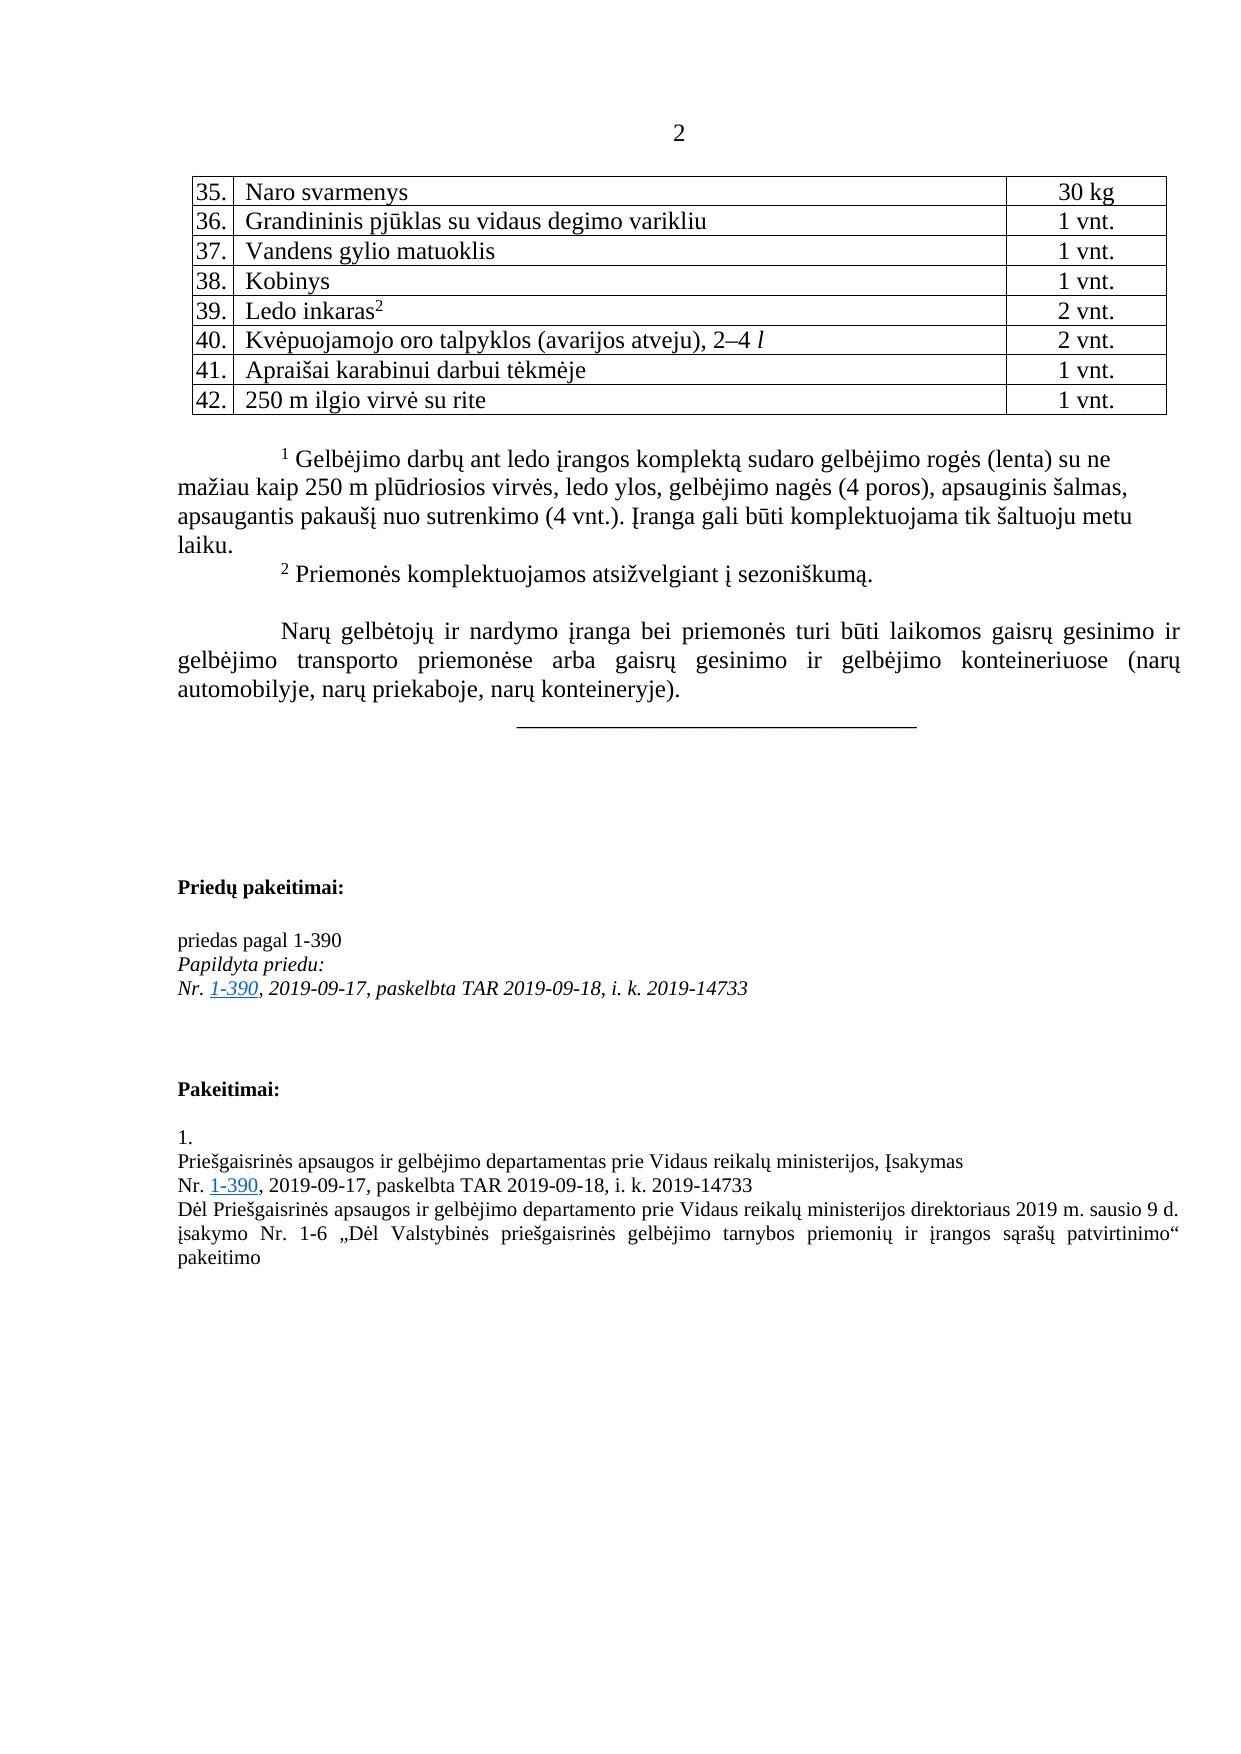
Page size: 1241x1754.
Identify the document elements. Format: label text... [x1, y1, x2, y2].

text priedas pagal 1-390 [177, 928, 1181, 952]
text Priedų pakeitimai: [177, 875, 1181, 899]
table_cell 41. [193, 355, 233, 384]
text Nr. 1-390, 2019-09-17, paskelbta TAR 2019-09-18, i. k. 2019-14733 [177, 1173, 1181, 1197]
table_cell 38. [193, 266, 233, 295]
table_cell 36. [193, 206, 233, 235]
table_cell 35. [193, 177, 233, 205]
table_cell 2 vnt. [1007, 296, 1166, 324]
table_cell 2 vnt. [1007, 326, 1166, 354]
text Pakeitimai: [177, 1077, 1181, 1101]
table_cell 30 kg [1007, 177, 1166, 205]
table_cell 42. [193, 385, 233, 414]
table_cell Grandininis pjūklas su vidaus degimo varikliu [234, 206, 1006, 235]
table_cell 1 vnt. [1007, 236, 1166, 265]
text ________________________________ [177, 702, 1181, 731]
table_cell Ledo inkaras2 [234, 296, 1006, 324]
text Dėl Priešgaisrinės apsaugos ir gelbėjimo departamento prie Vidaus reikalų ministerijos direktoriaus 2019 m. sausio 9 d. įsakymo Nr. 1-6 „Dėl Valstybinės priešgaisrinės gelbėjimo tarnybos priemonių ir įrangos sąrašų patvirtinimo“ pakeitimo [177, 1197, 1181, 1269]
text Narų gelbėtojų ir nardymo įranga bei priemonės turi būti laikomos gaisrų gesinimo ir gelbėjimo transporto priemonėse arba gaisrų gesinimo ir gelbėjimo konteineriuose (narų automobilyje, narų priekaboje, narų konteineryje). [177, 616, 1181, 702]
table_cell Kobinys [234, 266, 1006, 295]
text Priešgaisrinės apsaugos ir gelbėjimo departamentas prie Vidaus reikalų ministerijos, Įsakymas [177, 1149, 1181, 1173]
text 2 Priemonės komplektuojamos atsižvelgiant į sezoniškumą. [177, 559, 1181, 587]
table_cell 1 vnt. [1007, 266, 1166, 295]
table_cell Naro svarmenys [234, 177, 1006, 205]
table_cell 1 vnt. [1007, 385, 1166, 414]
table_cell 250 m ilgio virvė su rite [234, 385, 1006, 414]
table_cell 1 vnt. [1007, 355, 1166, 384]
table_cell Vandens gylio matuoklis [234, 236, 1006, 265]
text Nr. 1-390, 2019-09-17, paskelbta TAR 2019-09-18, i. k. 2019-14733 [177, 976, 1181, 1000]
table_cell Apraišai karabinui darbui tėkmėje [234, 355, 1006, 384]
text Papildyta priedu: [177, 952, 1181, 976]
text 1. [177, 1125, 1181, 1149]
table_cell 40. [193, 326, 233, 354]
table_cell Kvėpuojamojo oro talpyklos (avarijos atveju), 2–4 l [234, 326, 1006, 354]
text 1 Gelbėjimo darbų ant ledo įrangos komplektą sudaro gelbėjimo rogės (lenta) su ne mažiau kaip 250 m plūdriosios virvės, ledo ylos, gelbėjimo nagės (4 poros), apsauginis šalmas, apsaugantis pakaušį nuo sutrenkimo (4 vnt.). Įranga gali būti komplektuojama tik šaltuoju metu laiku. [177, 444, 1181, 559]
table_cell 39. [193, 296, 233, 324]
table_cell 37. [193, 236, 233, 265]
table_cell 1 vnt. [1007, 206, 1166, 235]
